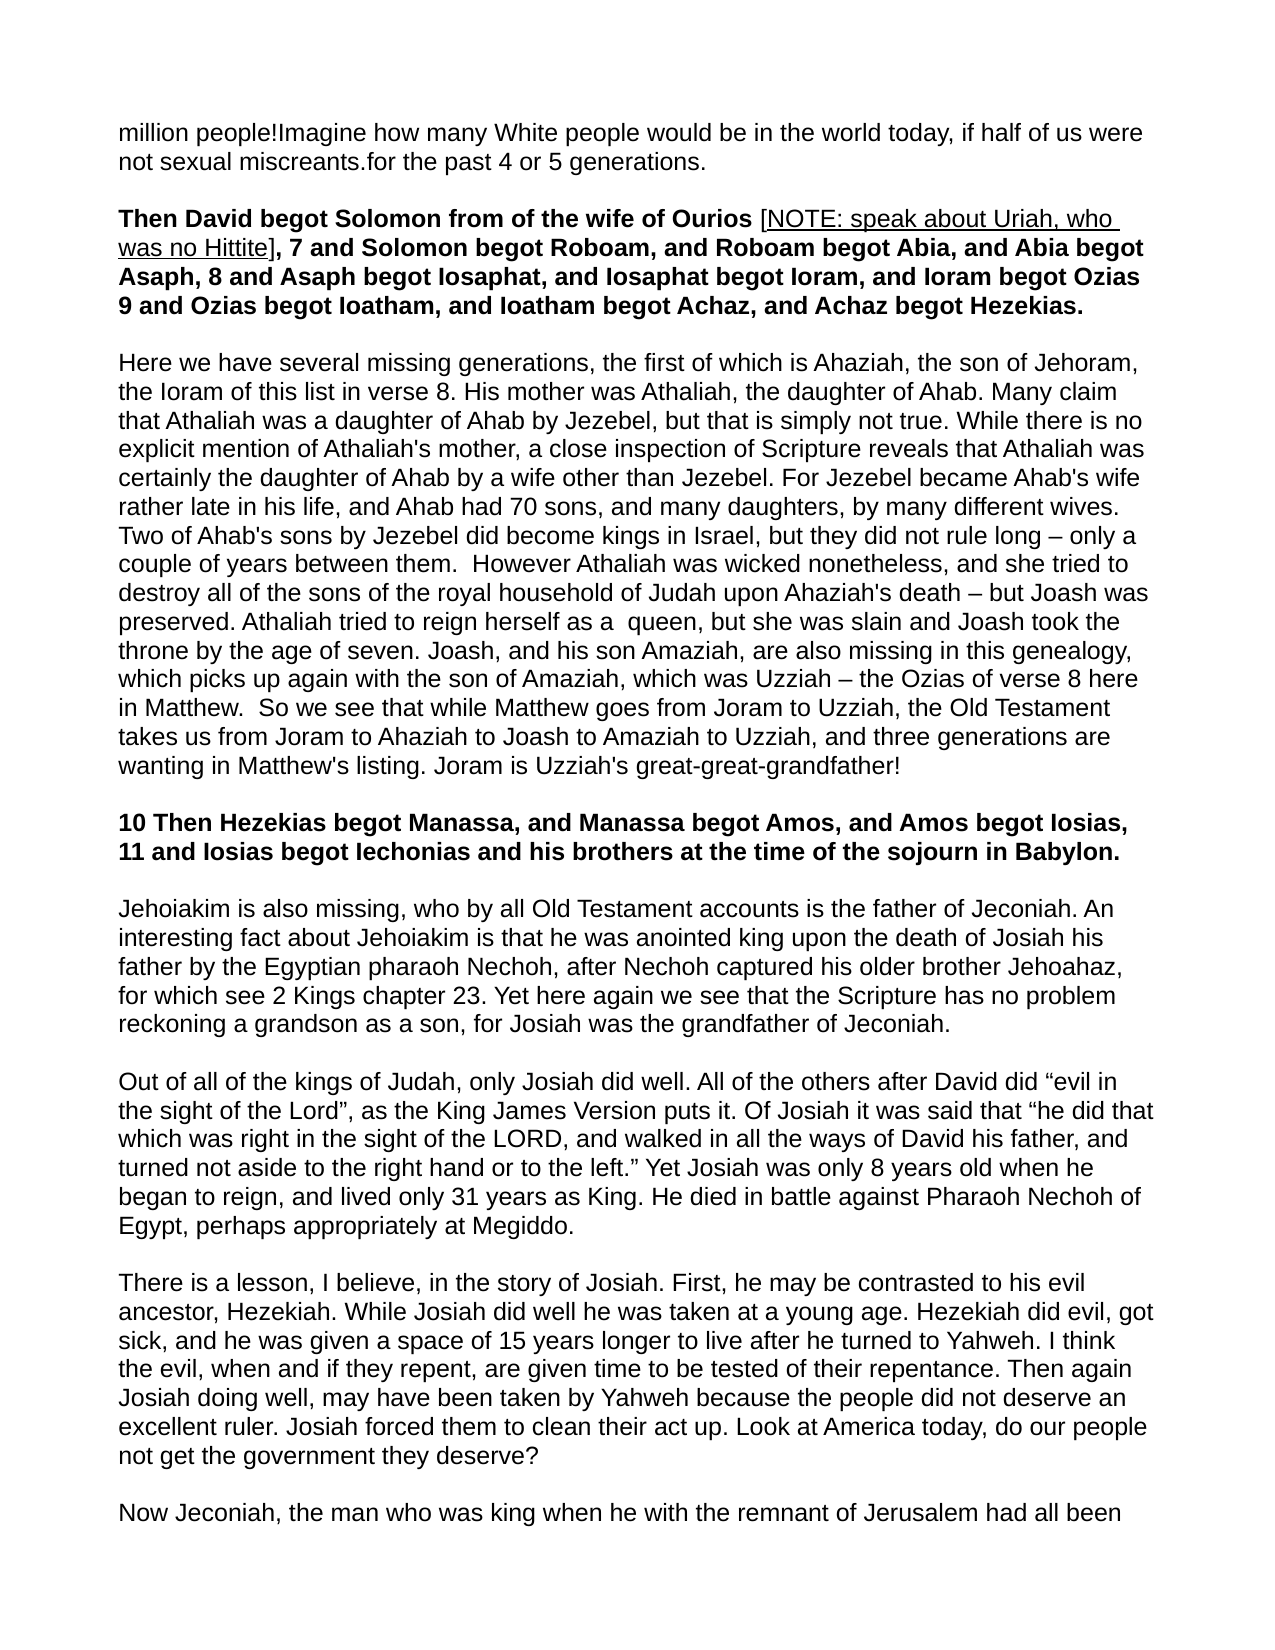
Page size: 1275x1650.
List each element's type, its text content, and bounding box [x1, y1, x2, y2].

text There is a lesson, I believe, in the story of Josiah. First, he may be contrasted to his evil ancestor, Hezekiah. While Josiah did well he was taken at a young age. Hezekiah did evil, got sick, and he was given a space of 15 years longer to live after he turned to Yahweh. I think the evil, when and if they repent, are given time to be tested of their repentance. Then again Josiah doing well, may have been taken by Yahweh because the people did not deserve an excellent ruler. Josiah forced them to clean their act up. Look at America today, do our people not get the government they deserve? [118, 1268, 1157, 1469]
text Out of all of the kings of Judah, only Josiah did well. All of the others after David did “evil in the sight of the Lord”, as the King James Version puts it. Of Josiah it was said that “he did that which was right in the sight of the LORD, and walked in all the ways of David his father, and turned not aside to the right hand or to the left.” Yet Josiah was only 8 years old when he began to reign, and lived only 31 years as King. He died in battle against Pharaoh Nechoh of Egypt, perhaps appropriately at Megiddo. [118, 1067, 1157, 1239]
text Then David begot Solomon from of the wife of Ourios [NOTE: speak about Uriah, who was no Hittite], 7 and Solomon begot Roboam, and Roboam begot Abia, and Abia begot Asaph, 8 and Asaph begot Iosaphat, and Iosaphat begot Ioram, and Ioram begot Ozias 9 and Ozias begot Ioatham, and Ioatham begot Achaz, and Achaz begot Hezekias. [118, 204, 1157, 319]
text Jehoiakim is also missing, who by all Old Testament accounts is the father of Jeconiah. An interesting fact about Jehoiakim is that he was anointed king upon the death of Josiah his father by the Egyptian pharaoh Nechoh, after Nechoh captured his older brother Jehoahaz, for which see 2 Kings chapter 23. Yet here again we see that the Scripture has no problem reckoning a grandson as a son, for Josiah was the grandfather of Jeconiah. [118, 894, 1157, 1038]
text Here we have several missing generations, the first of which is Ahaziah, the son of Jehoram, the Ioram of this list in verse 8. His mother was Athaliah, the daughter of Ahab. Many claim that Athaliah was a daughter of Ahab by Jezebel, but that is simply not true. While there is no explicit mention of Athaliah's mother, a close inspection of Scripture reveals that Athaliah was certainly the daughter of Ahab by a wife other than Jezebel. For Jezebel became Ahab's wife rather late in his life, and Ahab had 70 sons, and many daughters, by many different wives. Two of Ahab's sons by Jezebel did become kings in Israel, but they did not rule long – only a couple of years between them. However Athaliah was wicked nonetheless, and she tried to destroy all of the sons of the royal household of Judah upon Ahaziah's death – but Joash was preserved. Athaliah tried to reign herself as a queen, but she was slain and Joash took the throne by the age of seven. Joash, and his son Amaziah, are also missing in this genealogy, which picks up again with the son of Amaziah, which was Uzziah – the Ozias of verse 8 here in Matthew. So we see that while Matthew goes from Joram to Uzziah, the Old Testament takes us from Joram to Ahaziah to Joash to Amaziah to Uzziah, and three generations are wanting in Matthew's listing. Joram is Uzziah's great-great-grandfather! [118, 348, 1157, 779]
text 10 Then Hezekias begot Manassa, and Manassa begot Amos, and Amos begot Iosias, 11 and Iosias begot Iechonias and his brothers at the time of the sojourn in Babylon. [118, 808, 1157, 866]
text million people!Imagine how many White people would be in the world today, if half of us were not sexual miscreants.for the past 4 or 5 generations. [118, 118, 1157, 176]
text Now Jeconiah, the man who was king when he with the remnant of Jerusalem had all been [118, 1498, 1157, 1527]
